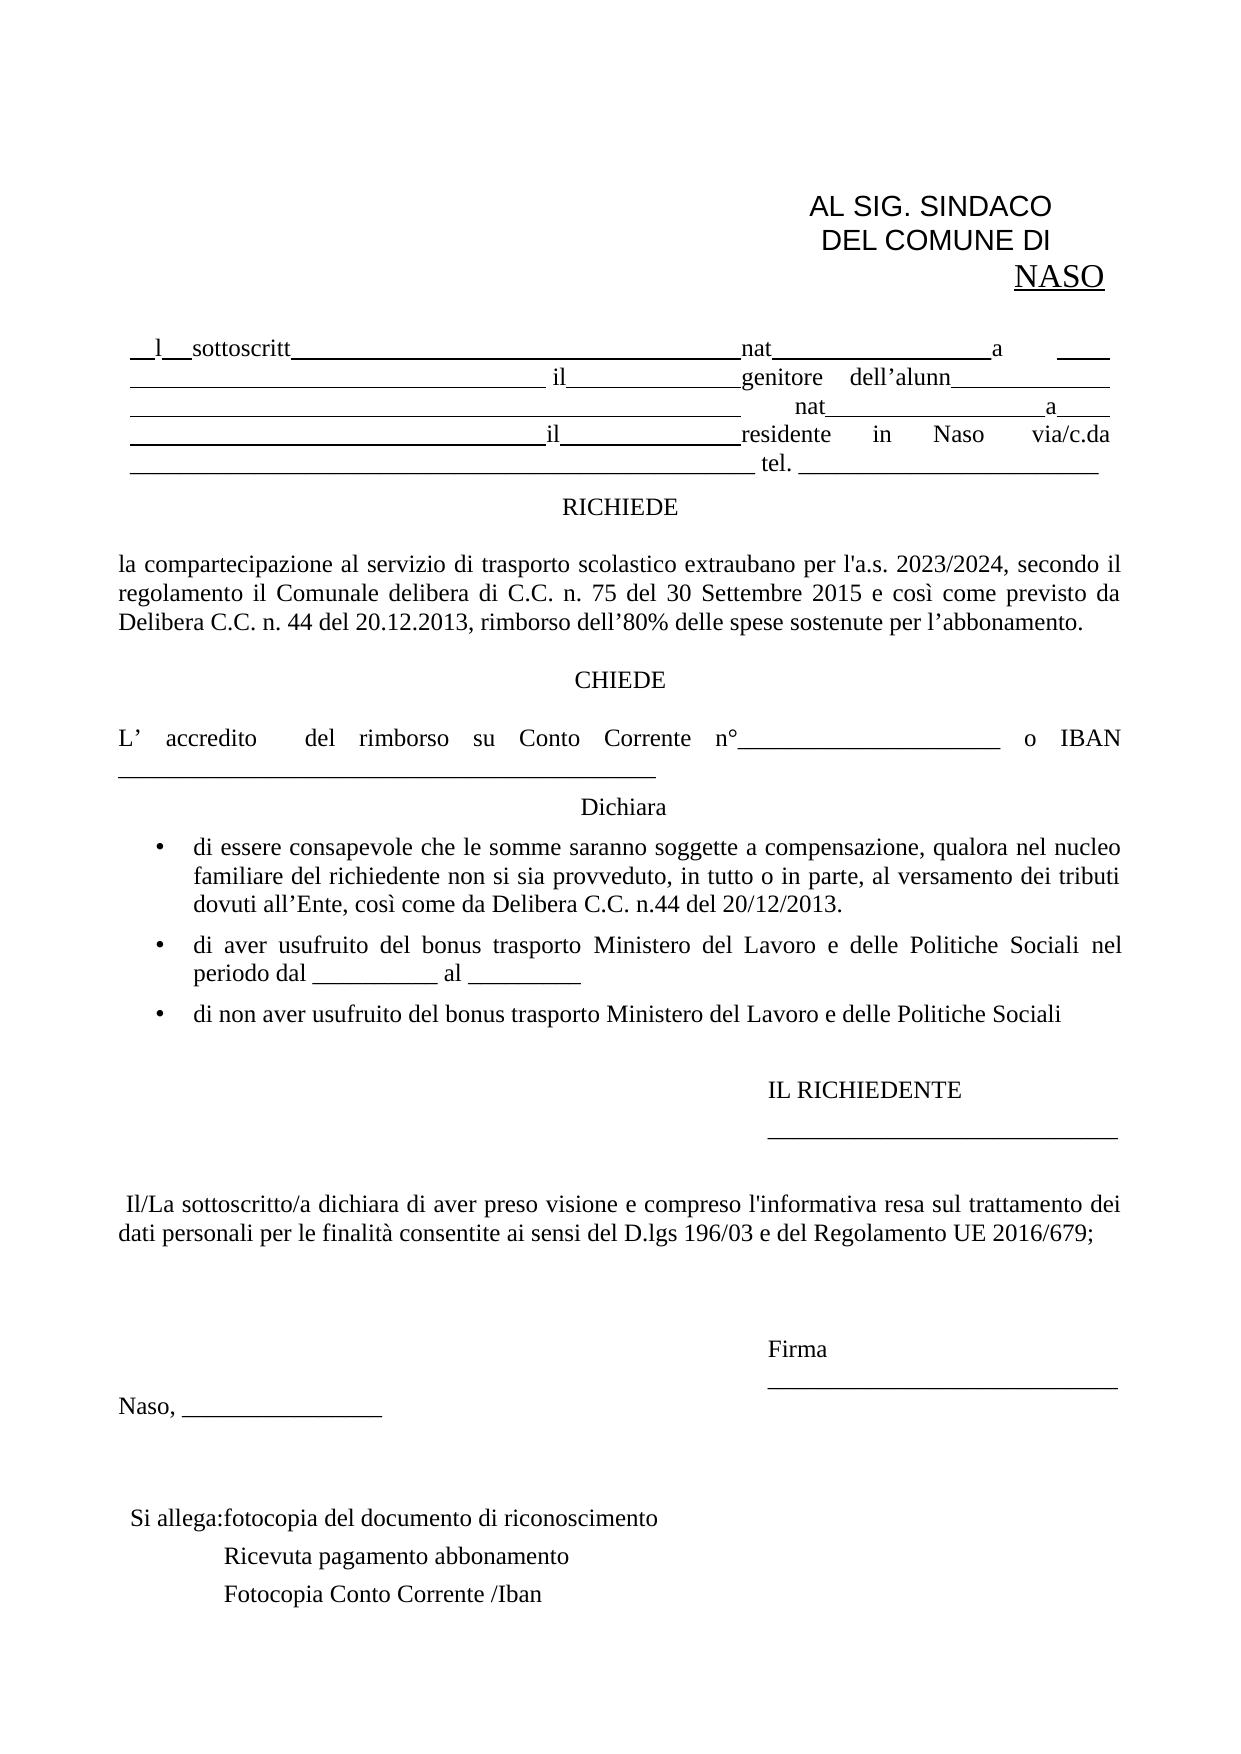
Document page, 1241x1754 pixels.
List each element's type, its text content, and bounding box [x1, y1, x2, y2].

text ____________________________ [768, 1113, 1122, 1142]
text Il/La sottoscritto/a dichiara di aver preso visione e compreso l'informativa resa sul trattamento dei dati personali per le finalità consentite ai sensi del D.lgs 196/03 e del Regolamento UE 2016/679; [118, 1189, 1122, 1247]
list di aver usufruito del bonus trasporto Ministero del Lavoro e delle Politiche Sociali nel periodo dal __________ al _________ [156, 930, 1122, 987]
text Dichiara [479, 792, 768, 821]
list di non aver usufruito del bonus trasporto Ministero del Lavoro e delle Politiche Sociali [156, 999, 1122, 1027]
text Fotocopia Conto Corrente /Iban [130, 1579, 1122, 1608]
subtitle AL SIG. SINDACO DEL COMUNE DI [809, 189, 1104, 256]
text Ricevuta pagamento abbonamento [130, 1541, 1122, 1570]
text Firma ____________________________ [768, 1334, 1122, 1391]
text CHIEDE [118, 665, 1122, 694]
text L’ accredito del rimborso su Conto Corrente n°_____________________ o IBAN ___________________________________________ [118, 723, 1122, 780]
text NASO [118, 256, 1104, 295]
text RICHIEDE [118, 492, 1122, 520]
list di essere consapevole che le somme saranno soggette a compensazione, qualora nel nucleo familiare del richiedente non si sia provveduto, in tutto o in parte, al versamento dei tributi dovuti all’Ente, così come da Delibera C.C. n.44 del 20/12/2013. [156, 832, 1122, 918]
text IL RICHIEDENTE [768, 1075, 1122, 1104]
text l sottoscritt nat a il genitore dell’alunn nat a il residente in Naso via/c.da __________________________________________________ tel. ________________________ [130, 333, 1110, 477]
text la compartecipazione al servizio di trasporto scolastico extraubano per l'a.s. 2023/2024, secondo il regolamento il Comunale delibera di C.C. n. 75 del 30 Settembre 2015 e così come previsto da Delibera C.C. n. 44 del 20.12.2013, rimborso dell’80% delle spese sostenute per l’abbonamento. [118, 549, 1122, 636]
text Si allega:fotocopia del documento di riconoscimento [130, 1503, 1122, 1532]
text Naso, ________________ [118, 1391, 1122, 1420]
